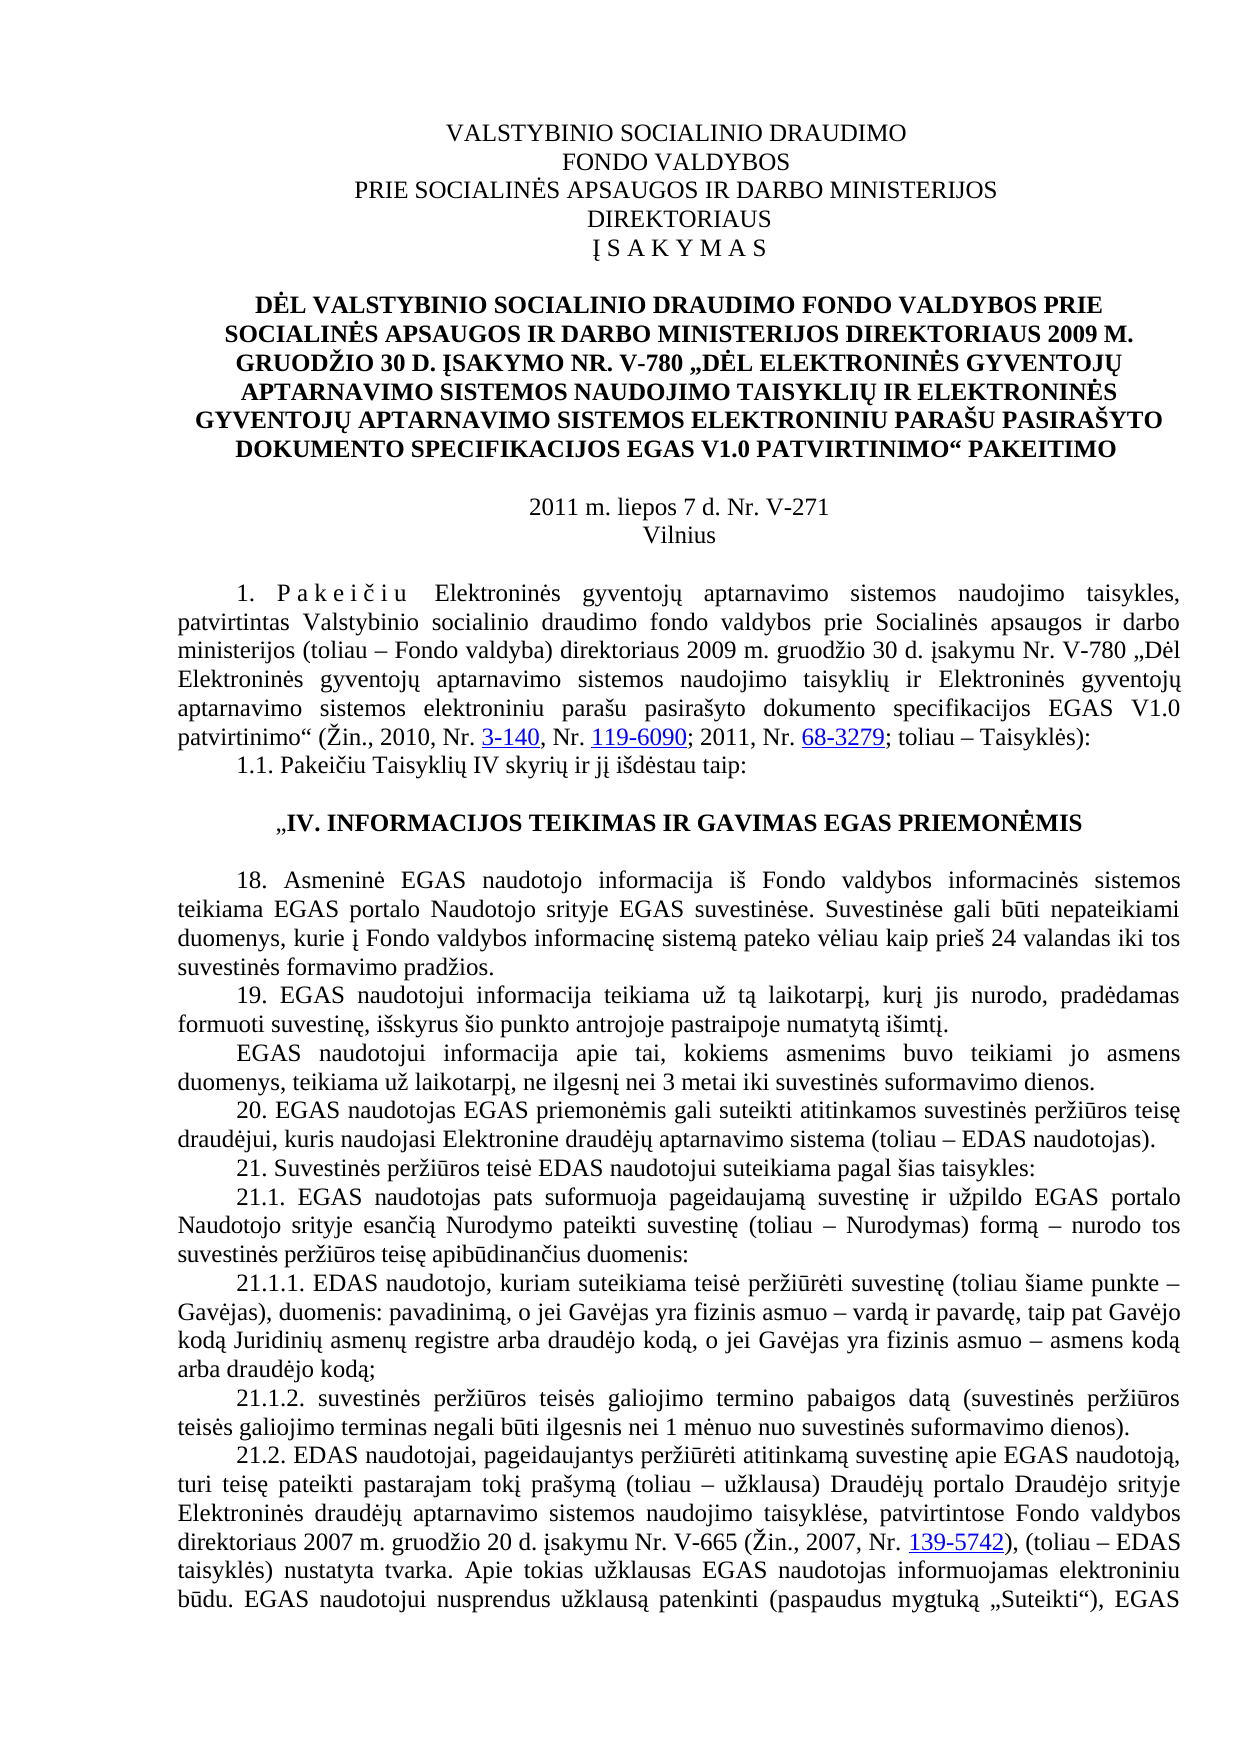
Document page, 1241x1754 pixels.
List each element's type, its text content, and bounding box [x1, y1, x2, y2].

text 18. Asmeninė EGAS naudotojo informacija iš Fondo valdybos informacinės sistemos teikiama EGAS portalo Naudotojo srityje EGAS suvestinėse. Suvestinėse gali būti nepateikiami duomenys, kurie į Fondo valdybos informacinę sistemą pateko vėliau kaip prieš 24 valandas iki tos suvestinės formavimo pradžios. [177, 866, 1181, 981]
text 20. EGAS naudotojas EGAS priemonėmis gali suteikti atitinkamos suvestinės peržiūros teisę draudėjui, kuris naudojasi Elektronine draudėjų aptarnavimo sistema (toliau – EDAS naudotojas). [177, 1096, 1181, 1153]
text DirektoriAus [177, 204, 1181, 233]
text „IV. INFORMACIJOS TEIKIMAS IR GAVIMAS EGAS PRIEMONĖMIS [177, 808, 1181, 837]
text 21. Suvestinės peržiūros teisė EDAS naudotojui suteikiama pagal šias taisykles: [177, 1153, 1181, 1182]
text 2011 m. liepos 7 d. Nr. V-271 [177, 492, 1181, 521]
text 19. EGAS naudotojui informacija teikiama už tą laikotarpį, kurį jis nurodo, pradėdamas formuoti suvestinę, išskyrus šio punkto antrojoje pastraipoje numatytą išimtį. [177, 981, 1181, 1038]
text Vilnius [177, 521, 1181, 549]
text Valstybinio socialinio draudimo [177, 118, 1181, 147]
text 21.1.1. EDAS naudotojo, kuriam suteikiama teisė peržiūrėti suvestinę (toliau šiame punkte – Gavėjas), duomenis: pavadinimą, o jei Gavėjas yra fizinis asmuo – vardą ir pavardę, taip pat Gavėjo kodą Juridinių asmenų registre arba draudėjo kodą, o jei Gavėjas yra fizinis asmuo – asmens kodą arba draudėjo kodą; [177, 1268, 1181, 1383]
text 21.1. EGAS naudotojas pats suformuoja pageidaujamą suvestinę ir užpildo EGAS portalo Naudotojo srityje esančią Nurodymo pateikti suvestinę (toliau – Nurodymas) formą – nurodo tos suvestinės peržiūros teisę apibūdinančius duomenis: [177, 1182, 1181, 1268]
text fondo valdybos [177, 147, 1181, 176]
text 21.2. EDAS naudotojai, pageidaujantys peržiūrėti atitinkamą suvestinę apie EGAS naudotoją, turi teisę pateikti pastarajam tokį prašymą (toliau – užklausa) Draudėjų portalo Draudėjo srityje Elektroninės draudėjų aptarnavimo sistemos naudojimo taisyklėse, patvirtintose Fondo valdybos direktoriaus 2007 m. gruodžio 20 d. įsakymu Nr. V-665 (Žin., 2007, Nr. 139-5742), (toliau – EDAS taisyklės) nustatyta tvarka. Apie tokias užklausas EGAS naudotojas informuojamas elektroniniu būdu. EGAS naudotojui nusprendus užklausą patenkinti (paspaudus mygtuką „Suteikti“), EGAS [177, 1441, 1181, 1613]
text prie Socialinės apsaugos ir darbo ministerijos [177, 176, 1181, 204]
text 1.1. Pakeičiu Taisyklių IV skyrių ir jį išdėstau taip: [177, 751, 1181, 779]
text 1. Pakeičiu Elektroninės gyventojų aptarnavimo sistemos naudojimo taisykles, patvirtintas Valstybinio socialinio draudimo fondo valdybos prie Socialinės apsaugos ir darbo ministerijos (toliau – Fondo valdyba) direktoriaus 2009 m. gruodžio 30 d. įsakymu Nr. V-780 „Dėl elektroninės gyventojų aptarnavimo sistemos naudojimo taisyklių ir elektroninės gyventojų aptarnavimo sistemos elektroniniu parašu pasirašyto dokumento specifikacijos EGAS V1.0 patvirtinimo“ (Žin., 2010, Nr. 3-140, Nr. 119-6090; 2011, Nr. 68-3279; toliau – Taisyklės): [177, 578, 1181, 751]
text 21.1.2. suvestinės peržiūros teisės galiojimo termino pabaigos datą (suvestinės peržiūros teisės galiojimo terminas negali būti ilgesnis nei 1 mėnuo nuo suvestinės suformavimo dienos). [177, 1383, 1181, 1441]
text EGAS naudotojui informacija apie tai, kokiems asmenims buvo teikiami jo asmens duomenys, teikiama už laikotarpį, ne ilgesnį nei 3 metai iki suvestinės suformavimo dienos. [177, 1038, 1181, 1096]
text DĖL VALSTYBINIO SOCIALINIO DRAUDIMO FONDO VALDYBOS PRIE SOCIALINĖS APSAUGOS IR DARBO MINISTERIJOS direktoriaus 2009 m. GRUODŽIO 30 d. ĮSAKYMO Nr. v-780 „DĖL ELEKTRONINĖS GYVENTOJŲ APTARNAVIMO SISTEMOS NAUDOJIMO TAISYKLIŲ IR ELEKTRONINĖS GYVENTOJŲ APTARNAVIMO SISTEMOS ELEKTRONINIU PARAŠU PASIRAŠYTO DOKUMENTO SPECIFIKACIJOS EGAS V1.0 PATVIRTINIMO“ pakeitimo [177, 291, 1181, 463]
text ĮSAKYMAS [177, 233, 1181, 262]
